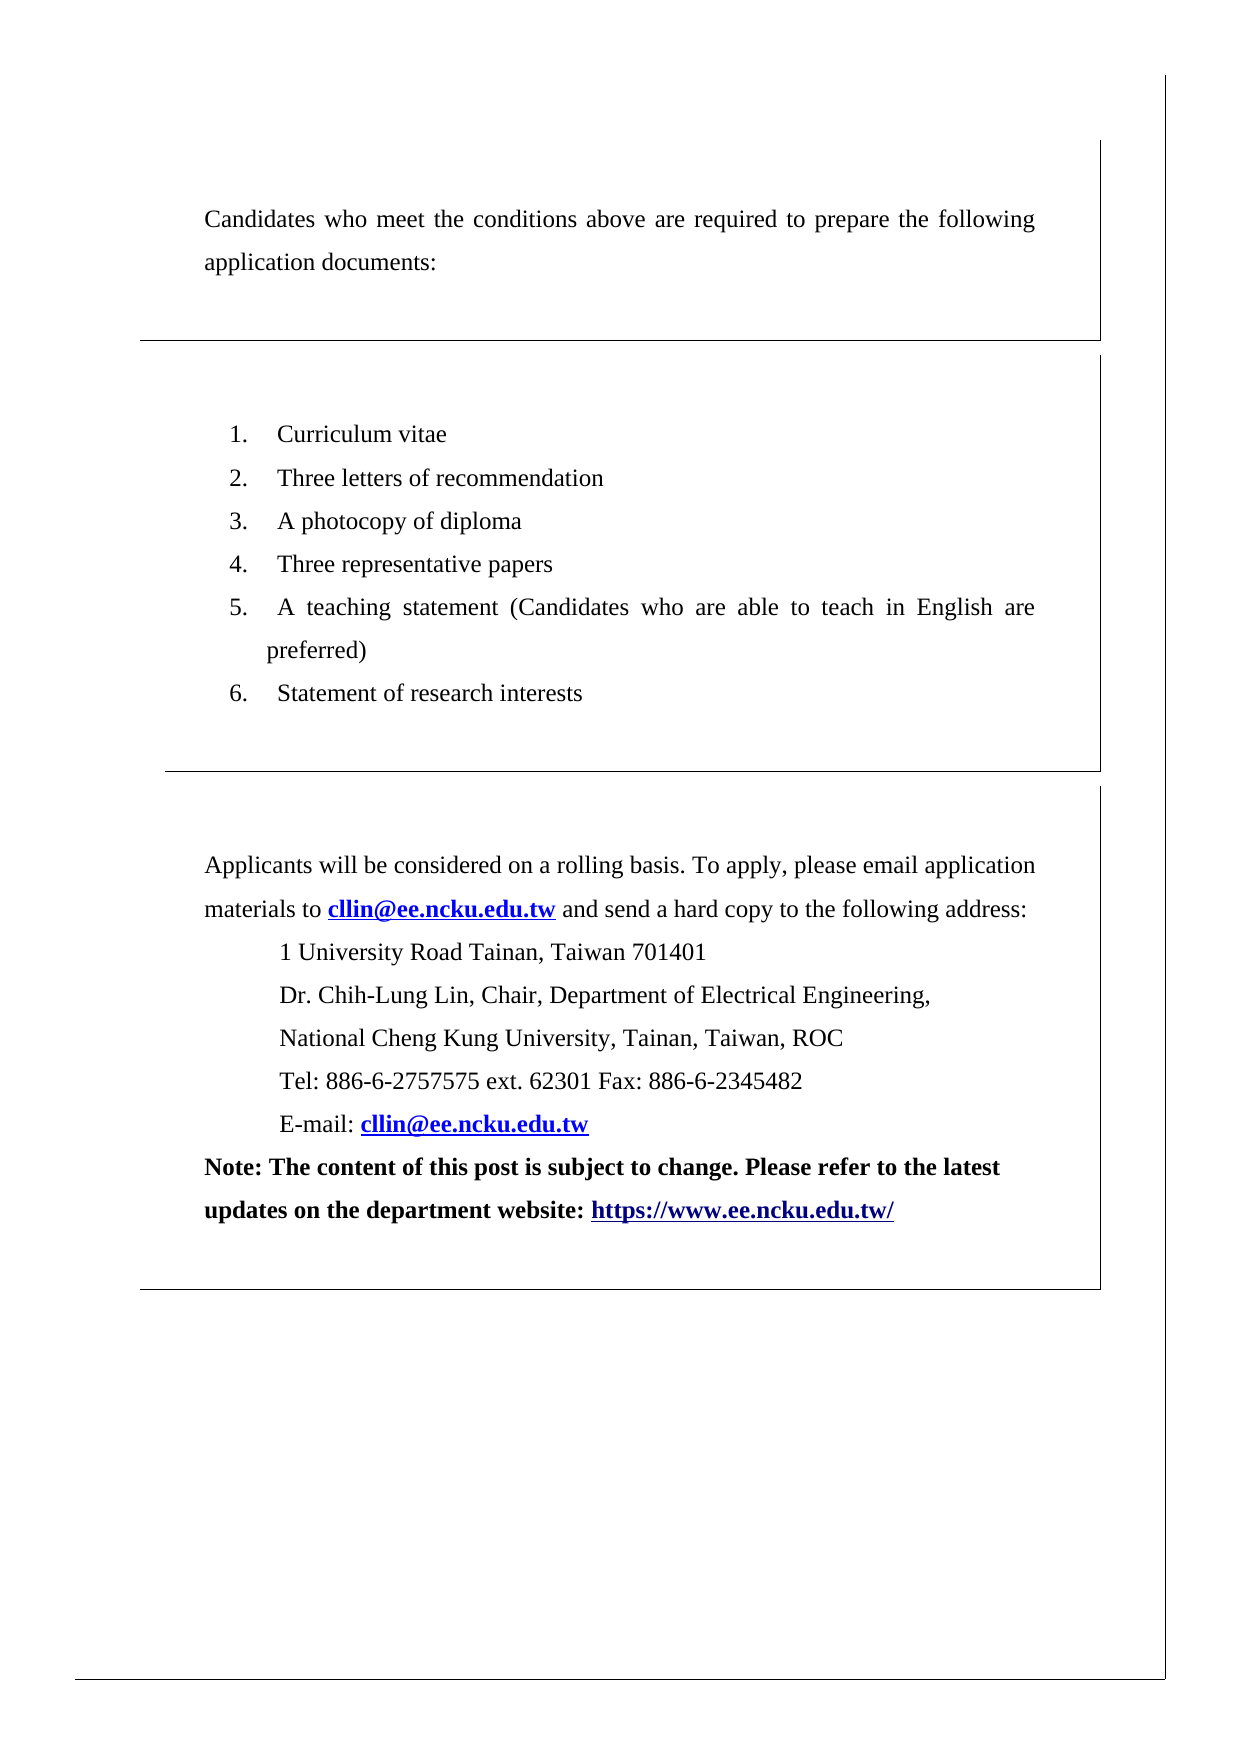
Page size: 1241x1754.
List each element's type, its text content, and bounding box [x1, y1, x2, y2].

text Candidates who meet the conditions above are required to prepare the following application documents: [139, 139, 1101, 341]
text E-mail: cllin@ee.ncku.edu.tw [139, 1045, 1101, 1088]
text Applicants will be considered on a rolling basis. To apply, please email application materials to cllin@ee.ncku.edu.tw and send a hard copy to the following address: [139, 786, 1100, 872]
list A teaching statement (Candidates who are able to teach in English are preferred) [164, 527, 1101, 614]
text Dr. Chih-Lung Lin, Chair, Department of Electrical Engineering, [139, 915, 1101, 958]
text 1 University Road Tainan, Taiwan 701401 [139, 872, 1101, 915]
text National Cheng Kung University, Tainan, Taiwan, ROC [139, 958, 1101, 1002]
text Note: The content of this post is subject to change. Please refer to the latest updates on the department website: https://www.ee.ncku.edu.tw/ [139, 1088, 1101, 1289]
list A photocopy of diploma [164, 441, 1101, 484]
list Curriculum vitae [164, 355, 1100, 398]
list Statement of research interests [164, 614, 1101, 772]
text Tel: 886-6-2757575 ext. 62301 Fax: 886-6-2345482 [139, 1002, 1101, 1045]
list Three representative papers [164, 484, 1101, 527]
list Three letters of recommendation [164, 398, 1101, 441]
